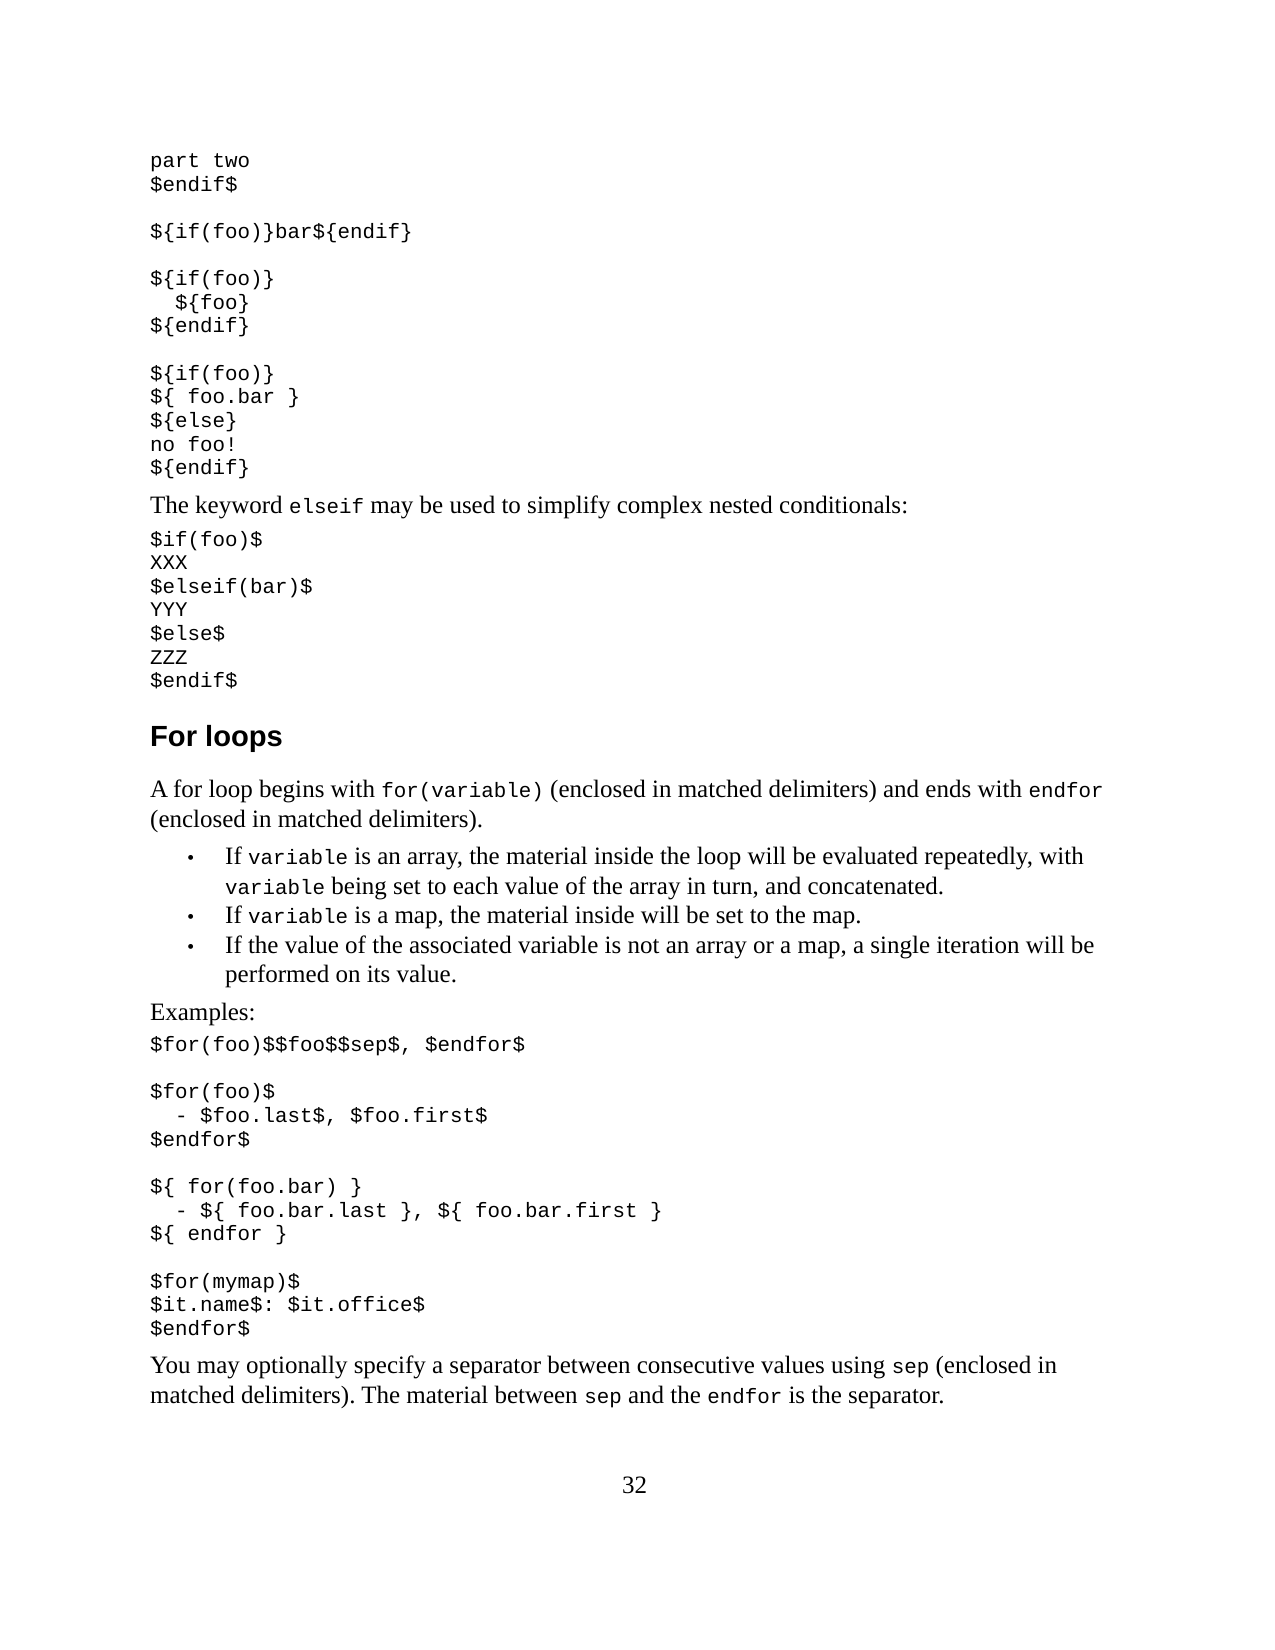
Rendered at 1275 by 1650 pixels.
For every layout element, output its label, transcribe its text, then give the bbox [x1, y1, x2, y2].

text ${endif} [150, 316, 1125, 339]
text $for(foo)$ [150, 1082, 1125, 1105]
text YYY [150, 599, 1125, 623]
text ${if(foo)} [150, 268, 1125, 292]
text $endif$ [150, 174, 1125, 197]
text - $foo.last$, $foo.first$ [150, 1105, 1125, 1129]
text no foo! [150, 434, 1125, 457]
text ${ endfor } [150, 1223, 1125, 1247]
text $it.name$: $it.office$ [150, 1294, 1125, 1318]
text ${if(foo)}bar${endif} [150, 221, 1125, 244]
text part two [150, 150, 1125, 174]
text $endfor$ [150, 1129, 1125, 1152]
subtitle For loops [150, 719, 1125, 753]
text You may optionally specify a separator between consecutive values using sep (enclosed in matched delimiters). The material between sep and the endfor is the separator. [150, 1351, 1125, 1410]
text ${foo} [150, 292, 1125, 316]
text A for loop begins with for(variable) (enclosed in matched delimiters) and ends with endfor (enclosed in matched delimiters). [150, 774, 1125, 832]
text $endfor$ [150, 1318, 1125, 1342]
list If variable is an array, the material inside the loop will be evaluated repeatedly, with variable being set to each value of the array in turn, and concatenated. [187, 841, 1125, 901]
text - ${ foo.bar.last }, ${ foo.bar.first } [150, 1200, 1125, 1223]
text $for(foo)$$foo$$sep$, $endfor$ [150, 1034, 1125, 1058]
text $for(mymap)$ [150, 1271, 1125, 1294]
list If the value of the associated variable is not an array or a map, a single iteration will be performed on its value. [187, 930, 1125, 988]
text $elseif(bar)$ [150, 576, 1125, 599]
text Examples: [150, 997, 1125, 1025]
text ${endif} [150, 457, 1125, 481]
text ${ foo.bar } [150, 386, 1125, 410]
list If variable is a map, the material inside will be set to the map. [187, 901, 1125, 930]
text $if(foo)$ [150, 528, 1125, 552]
text ${if(foo)} [150, 363, 1125, 386]
text ${else} [150, 410, 1125, 434]
text XXX [150, 552, 1125, 576]
text ZZZ [150, 647, 1125, 670]
text $endif$ [150, 670, 1125, 694]
text ${ for(foo.bar) } [150, 1176, 1125, 1200]
text The keyword elseif may be used to simplify complex nested conditionals: [150, 490, 1125, 519]
text $else$ [150, 623, 1125, 647]
